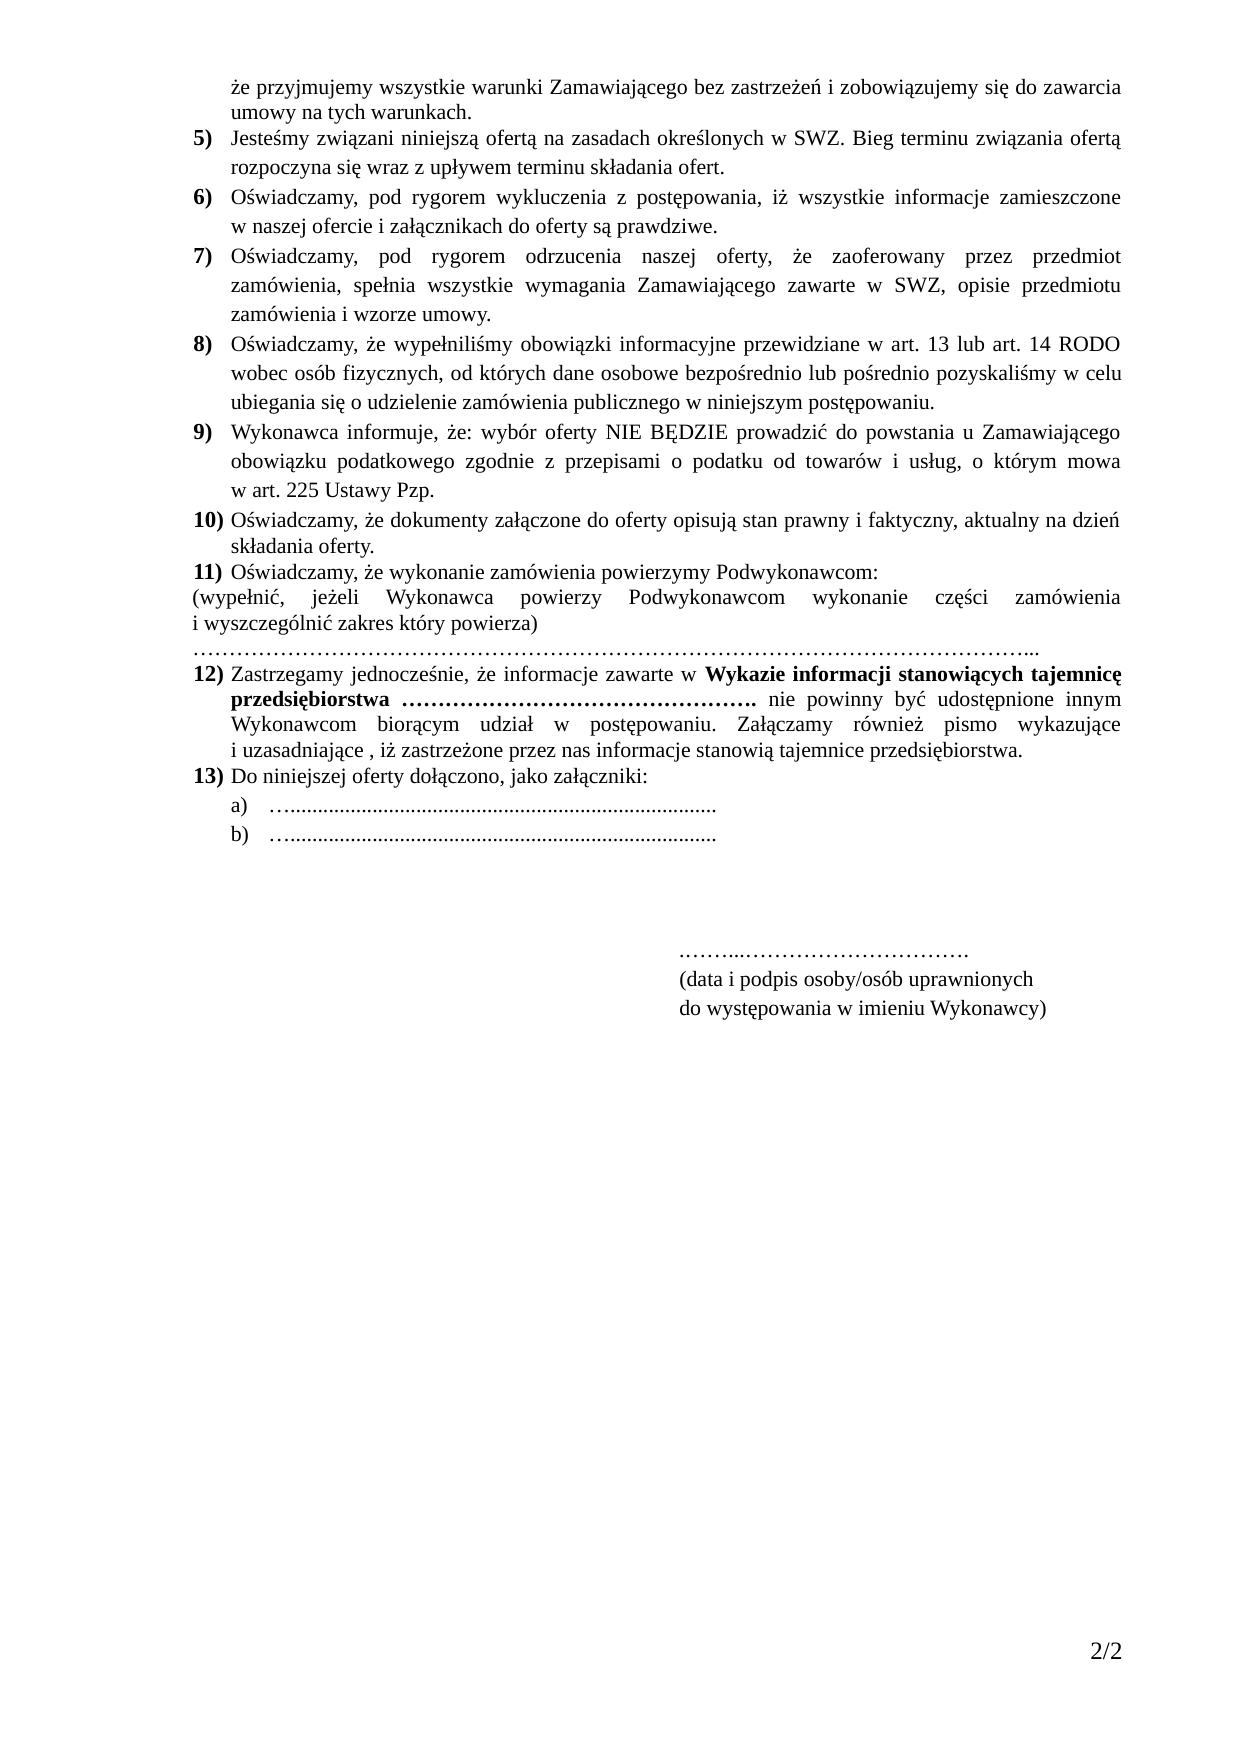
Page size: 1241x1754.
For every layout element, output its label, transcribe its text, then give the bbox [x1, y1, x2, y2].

text (data i podpis osoby/osób uprawnionych [679, 966, 1122, 991]
text ……………………………………………………………………………………………………... [192, 635, 1122, 660]
text (wypełnić, jeżeli Wykonawca powierzy Podwykonawcom wykonanie części zamówienia i wyszczególnić zakres który powierza) [192, 584, 1122, 635]
list ….............................................................................. [231, 821, 1122, 846]
text .……...…………………………. [118, 937, 1122, 962]
list Oświadczamy, pod rygorem wykluczenia z postępowania, iż wszystkie informacje zamieszczone w naszej ofercie i załącznikach do oferty są prawdziwe. [193, 183, 1122, 238]
list Oświadczamy, że wypełniliśmy obowiązki informacyjne przewidziane w art. 13 lub art. 14 RODO wobec osób fizycznych, od których dane osobowe bezpośrednio lub pośrednio pozyskaliśmy w celu ubiegania się o udzielenie zamówienia publicznego w niniejszym postępowaniu. [193, 330, 1122, 414]
list Oświadczamy, że wykonanie zamówienia powierzymy Podwykonawcom: [193, 558, 1122, 584]
list że przyjmujemy wszystkie warunki Zamawiającego bez zastrzeżeń i zobowiązujemy się do zawarcia umowy na tych warunkach. [193, 74, 1122, 124]
list Jesteśmy związani niniejszą ofertą na zasadach określonych w SWZ. Bieg terminu związania ofertą rozpoczyna się wraz z upływem terminu składania ofert. [193, 124, 1122, 179]
list Wykonawca informuje, że: wybór oferty NIE BĘDZIE prowadzić do powstania u Zamawiającego obowiązku podatkowego zgodnie z przepisami o podatku od towarów i usług, o którym mowa w art. 225 Ustawy Pzp. [193, 418, 1122, 503]
list Zastrzegamy jednocześnie, że informacje zawarte w Wykazie informacji stanowiących tajemnicę przedsiębiorstwa …………………………………………. nie powinny być udostępnione innym Wykonawcom biorącym udział w postępowaniu. Załączamy również pismo wykazujące i uzasadniające , iż zastrzeżone przez nas informacje stanowią tajemnice przedsiębiorstwa. [193, 660, 1122, 762]
text do występowania w imieniu Wykonawcy) [679, 995, 1122, 1020]
list Oświadczamy, pod rygorem odrzucenia naszej oferty, że zaoferowany przez przedmiot zamówienia, spełnia wszystkie wymagania Zamawiającego zawarte w SWZ, opisie przedmiotu zamówienia i wzorze umowy. [193, 242, 1122, 327]
list Do niniejszej oferty dołączono, jako załączniki: [193, 762, 1122, 788]
list Oświadczamy, że dokumenty załączone do oferty opisują stan prawny i faktyczny, aktualny na dzień składania oferty. [193, 506, 1122, 558]
list ….............................................................................. [231, 792, 1122, 817]
